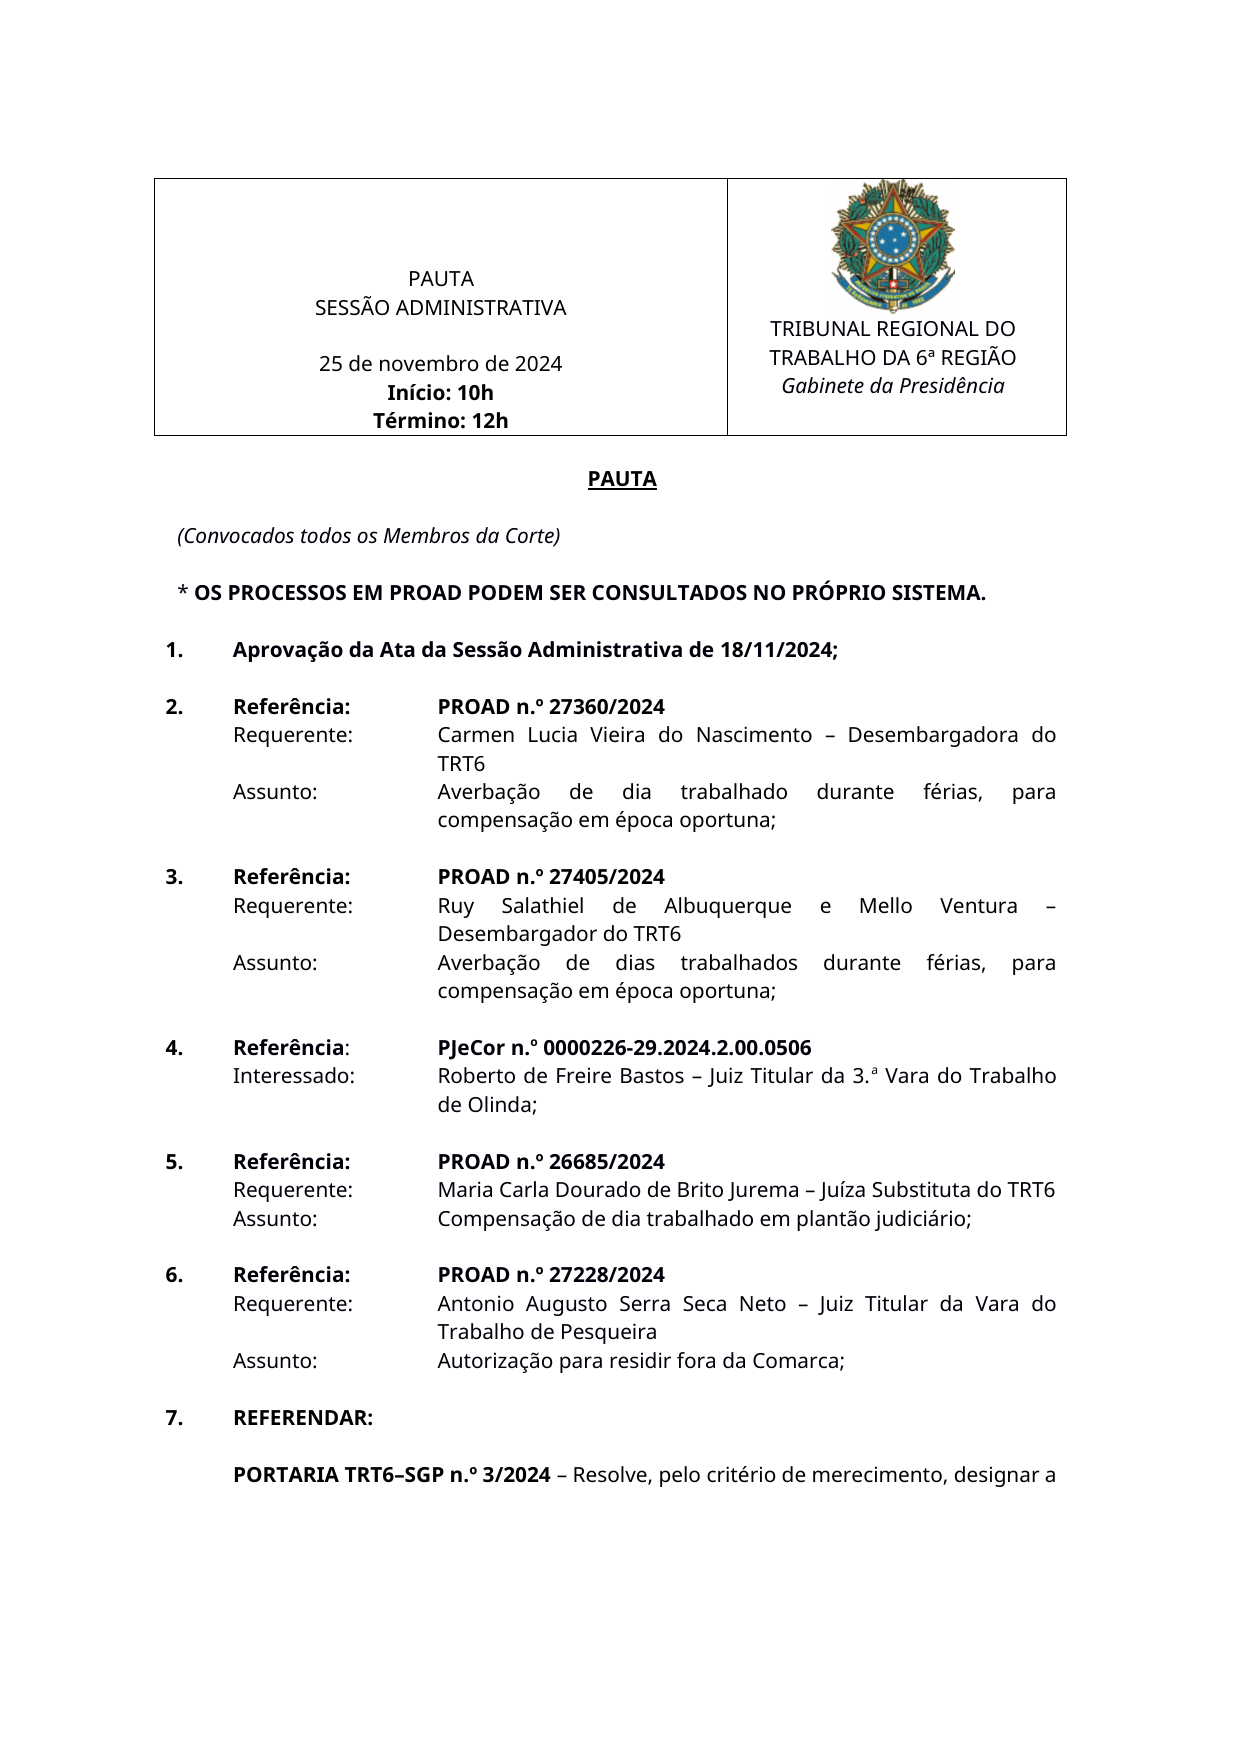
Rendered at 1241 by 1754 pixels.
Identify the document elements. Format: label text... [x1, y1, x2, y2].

table_cell REFERENDAR: PORTARIA TRT6–SGP n.º 3/2024 – Resolve, pelo critério de merecimento, designar a [222, 1403, 1068, 1488]
table_cell Referência: [222, 863, 426, 891]
picture [831, 179, 955, 314]
table_cell 6. [154, 1261, 222, 1403]
table_cell 7. [154, 1403, 222, 1488]
table_cell Averbação de dia trabalhado durante férias, para compensação em época oportuna; [426, 777, 1068, 862]
table_header Aprovação da Ata da Sessão Administrativa de 18/11/2024; [222, 635, 1068, 692]
table_cell 3. [154, 863, 222, 1033]
table_cell Requerente: [222, 1289, 426, 1346]
table_header PAUTA SESSÃO ADMINISTRATIVA 25 de novembro de 2024 Início: 10h Término: 12h [155, 179, 727, 435]
table_cell PROAD n.º 27360/2024 [426, 692, 1068, 720]
table_cell Averbação de dias trabalhados durante férias, para compensação em época oportuna; [426, 948, 1068, 1033]
table_cell Antonio Augusto Serra Seca Neto – Juiz Titular da Vara do Trabalho de Pesqueira [426, 1289, 1068, 1346]
table_cell Referência: [222, 1261, 426, 1289]
table_cell 2. [154, 692, 222, 862]
table_cell PROAD n.º 26685/2024 [426, 1147, 1068, 1175]
table_cell Referência: [222, 692, 426, 720]
table_cell 4. [154, 1033, 222, 1147]
table_cell Assunto: [222, 1204, 426, 1261]
table_cell Assunto: [222, 777, 426, 862]
table_header TRIBUNAL REGIONAL DO TRABALHO DA 6ª REGIÃO Gabinete da Presidência [728, 179, 1066, 435]
table_cell PROAD n.º 27405/2024 [426, 863, 1068, 891]
table_cell Referência: [222, 1147, 426, 1175]
table_cell Requerente: [222, 1175, 426, 1204]
table_cell 5. [154, 1147, 222, 1261]
table_cell Autorização para residir fora da Comarca; [426, 1346, 1068, 1403]
table_header 1. [154, 635, 222, 692]
table_cell Maria Carla Dourado de Brito Jurema – Juíza Substituta do TRT6 [426, 1175, 1068, 1204]
text * OS PROCESSOS EM PROAD PODEM SER CONSULTADOS NO PRÓPRIO SISTEMA. [177, 578, 1152, 607]
table_cell PJeCor n.o 0000226-29.2024.2.00.0506 [426, 1033, 1068, 1062]
table_cell Carmen Lucia Vieira do Nascimento – Desembargadora do TRT6 [426, 720, 1068, 777]
table_cell PROAD n.º 27228/2024 [426, 1261, 1068, 1289]
table_cell Compensação de dia trabalhado em plantão judiciário; [426, 1204, 1068, 1261]
table_cell Assunto: [222, 1346, 426, 1403]
table_cell Interessado: [222, 1062, 426, 1147]
table_cell Referência: [222, 1033, 426, 1062]
table_cell Ruy Salathiel de Albuquerque e Mello Ventura – Desembargador do TRT6 [426, 891, 1068, 948]
table_cell Requerente: [222, 891, 426, 948]
text (Convocados todos os Membros da Corte) [177, 521, 1063, 550]
list PAUTA [177, 464, 1067, 493]
table_cell Requerente: [222, 720, 426, 777]
table_cell Assunto: [222, 948, 426, 1033]
table_cell Roberto de Freire Bastos – Juiz Titular da 3.a Vara do Trabalho de Olinda; [426, 1062, 1068, 1147]
